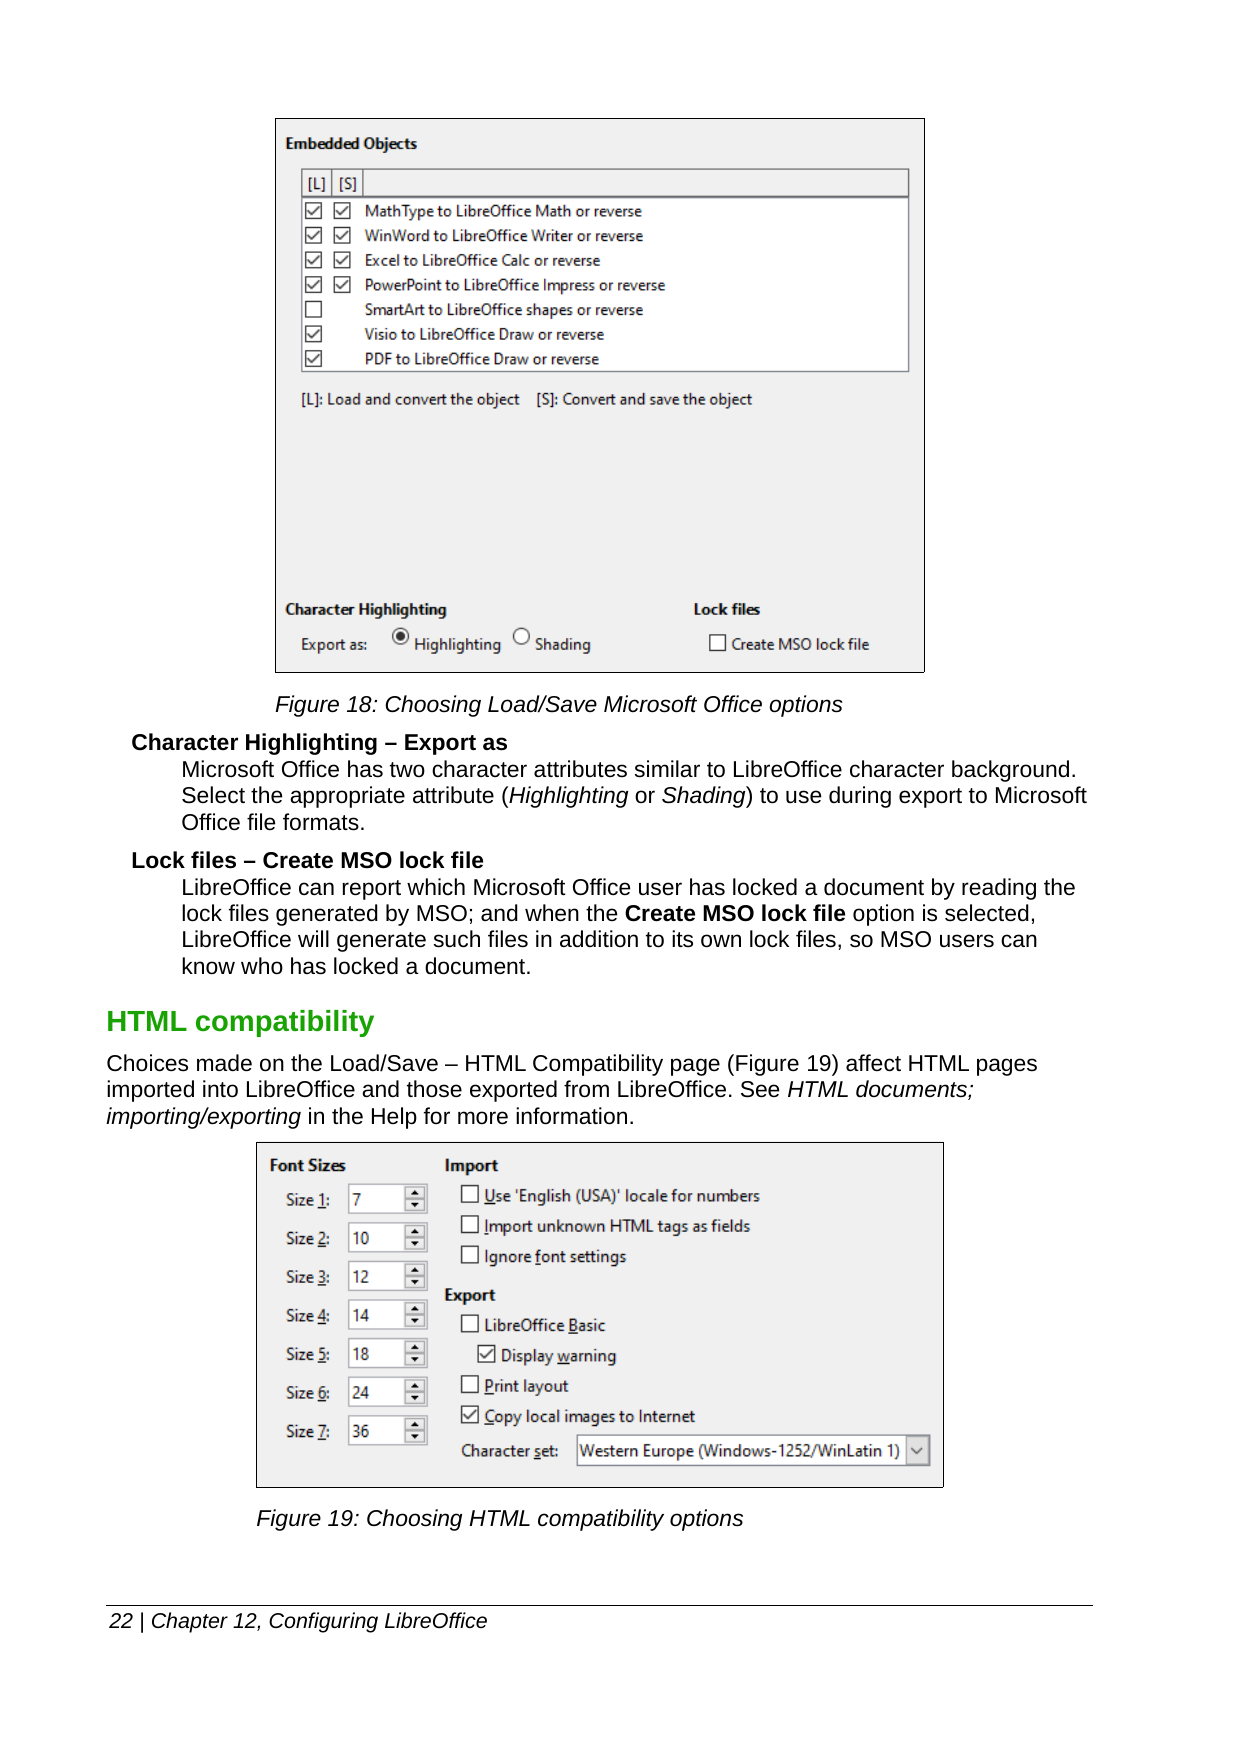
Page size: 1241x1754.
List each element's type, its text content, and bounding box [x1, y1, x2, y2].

picture [257, 1143, 943, 1487]
text LibreOffice can report which Microsoft Office user has locked a document by reading the lock files generated by MSO; and when the Create MSO lock file option is selected, LibreOffice will generate such files in addition to its own lock files, so MSO users can know who has locked a document. [181, 874, 1093, 979]
picture [276, 119, 924, 672]
subtitle HTML compatibility [106, 1004, 1093, 1038]
text Microsoft Office has two character attributes similar to LibreOffice character background. Select the appropriate attribute (Highlighting or Shading) to use during export to Microsoft Office file formats. [181, 756, 1093, 835]
text Figure 18: Choosing Load/Save Microsoft Office options [275, 691, 924, 717]
text Lock files – Create MSO lock file [131, 847, 1093, 874]
text Choices made on the Load/Save – HTML Compatibility page (Figure 19) affect HTML pages imported into LibreOffice and those exported from LibreOffice. See HTML documents; importing/exporting in the Help for more information. [106, 1050, 1093, 1129]
text Character Highlighting – Export as [131, 729, 1093, 756]
text Figure 19: Choosing HTML compatibility options [256, 1505, 943, 1532]
